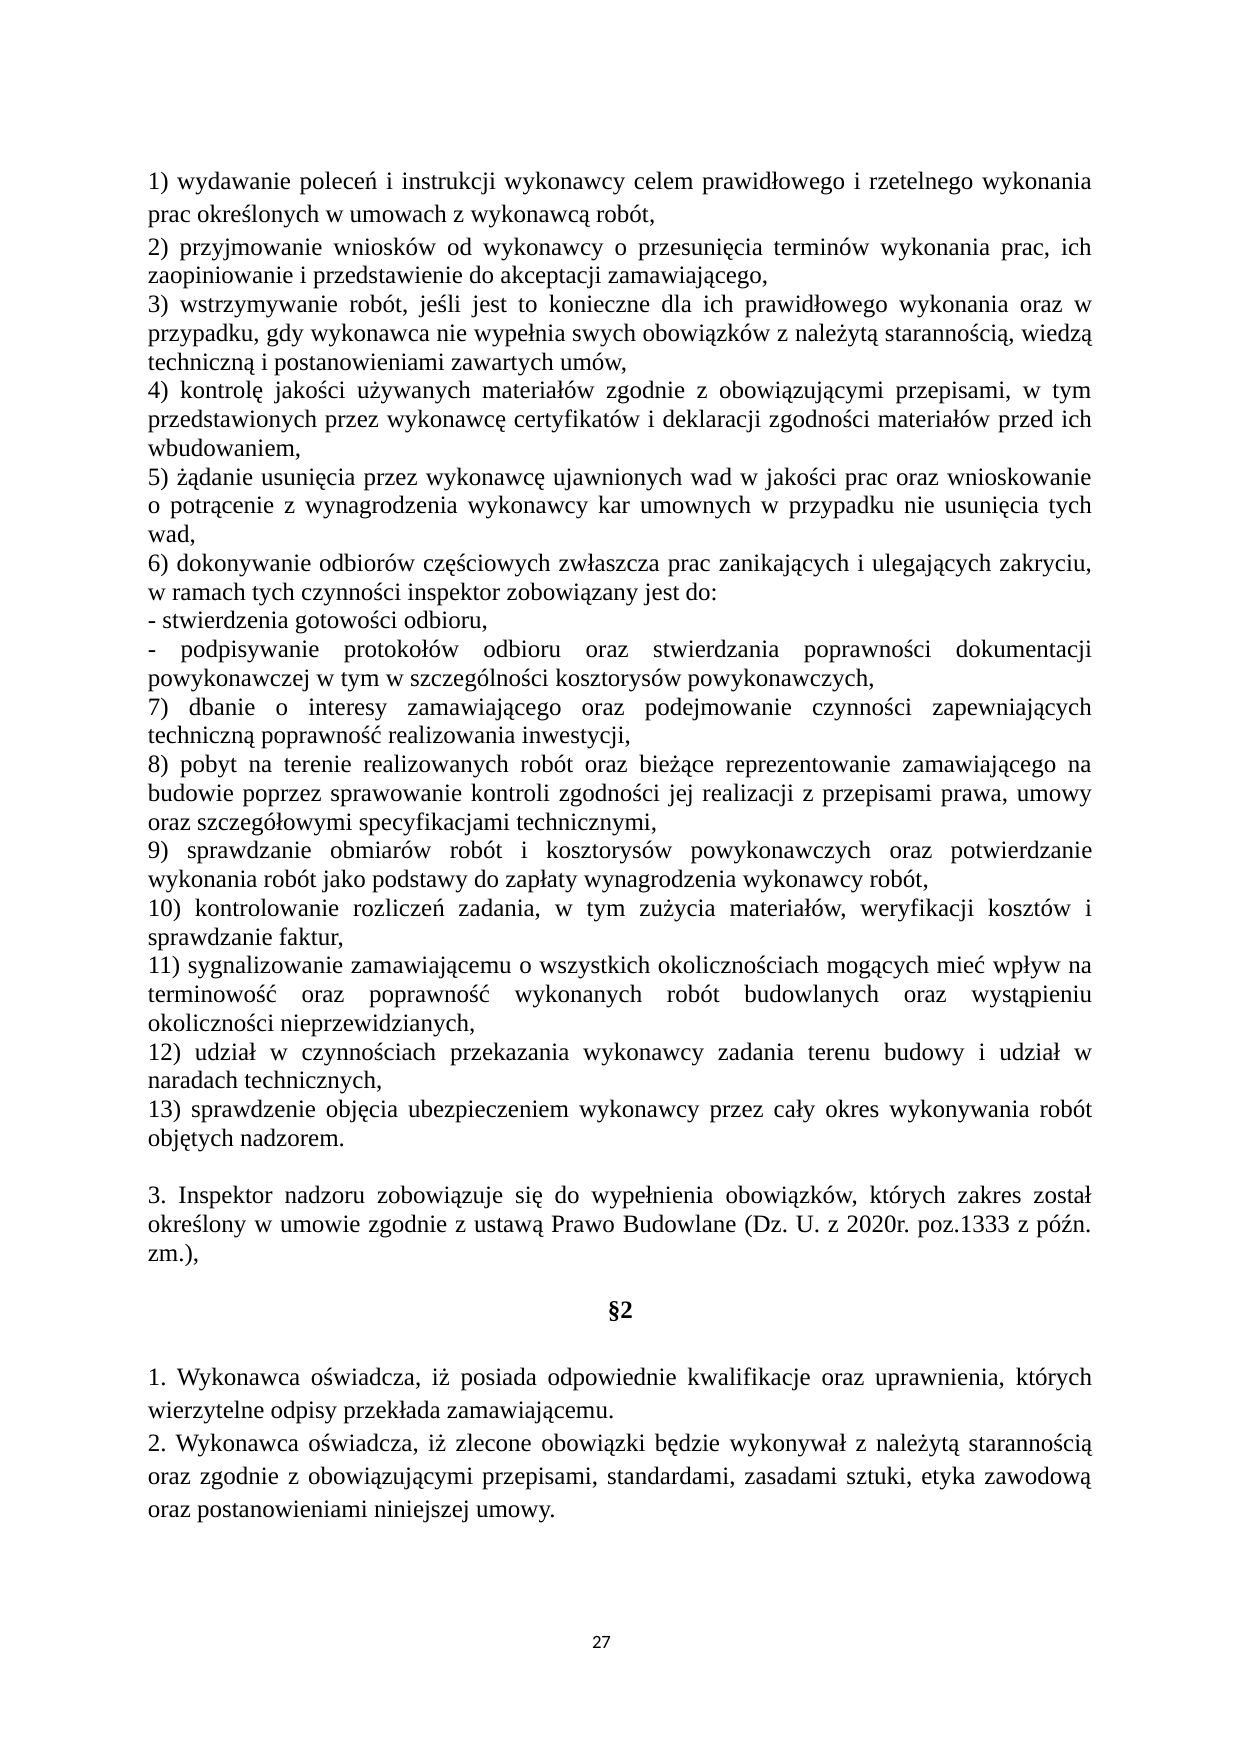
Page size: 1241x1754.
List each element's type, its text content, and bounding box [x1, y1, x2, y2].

text 4) kontrolę jakości używanych materiałów zgodnie z obowiązującymi przepisami, w tym przedstawionych przez wykonawcę certyfikatów i deklaracji zgodności materiałów przed ich wbudowaniem, [148, 376, 1093, 462]
text 2) przyjmowanie wniosków od wykonawcy o przesunięcia terminów wykonania prac, ich zaopiniowanie i przedstawienie do akceptacji zamawiającego, [148, 232, 1093, 289]
text §2 [148, 1296, 1093, 1324]
text 1. Wykonawca oświadcza, iż posiada odpowiednie kwalifikacje oraz uprawnienia, których wierzytelne odpisy przekłada zamawiającemu. [148, 1362, 1093, 1423]
text 7) dbanie o interesy zamawiającego oraz podejmowanie czynności zapewniających techniczną poprawność realizowania inwestycji, [148, 692, 1093, 749]
text 11) sygnalizowanie zamawiającemu o wszystkich okolicznościach mogących mieć wpływ na terminowość oraz poprawność wykonanych robót budowlanych oraz wystąpieniu okoliczności nieprzewidzianych, [148, 951, 1093, 1037]
text - stwierdzenia gotowości odbioru, [148, 606, 1093, 634]
text 2. Wykonawca oświadcza, iż zlecone obowiązki będzie wykonywał z należytą starannością oraz zgodnie z obowiązującymi przepisami, standardami, zasadami sztuki, etyka zawodową oraz postanowieniami niniejszej umowy. [148, 1428, 1093, 1522]
text 3. Inspektor nadzoru zobowiązuje się do wypełnienia obowiązków, których zakres został określony w umowie zgodnie z ustawą Prawo Budowlane (Dz. U. z 2020r. poz.1333 z późn. zm.), [148, 1181, 1093, 1267]
text 3) wstrzymywanie robót, jeśli jest to konieczne dla ich prawidłowego wykonania oraz w przypadku, gdy wykonawca nie wypełnia swych obowiązków z należytą starannością, wiedzą techniczną i postanowieniami zawartych umów, [148, 289, 1093, 376]
text 5) żądanie usunięcia przez wykonawcę ujawnionych wad w jakości prac oraz wnioskowanie o potrącenie z wynagrodzenia wykonawcy kar umownych w przypadku nie usunięcia tych wad, [148, 462, 1093, 548]
text 1) wydawanie poleceń i instrukcji wykonawcy celem prawidłowego i rzetelnego wykonania prac określonych w umowach z wykonawcą robót, [148, 166, 1093, 228]
text 9) sprawdzanie obmiarów robót i kosztorysów powykonawczych oraz potwierdzanie wykonania robót jako podstawy do zapłaty wynagrodzenia wykonawcy robót, [148, 836, 1093, 893]
text - podpisywanie protokołów odbioru oraz stwierdzania poprawności dokumentacji powykonawczej w tym w szczególności kosztorysów powykonawczych, [148, 634, 1093, 692]
text 8) pobyt na terenie realizowanych robót oraz bieżące reprezentowanie zamawiającego na budowie poprzez sprawowanie kontroli zgodności jej realizacji z przepisami prawa, umowy oraz szczegółowymi specyfikacjami technicznymi, [148, 749, 1093, 836]
text 12) udział w czynnościach przekazania wykonawcy zadania terenu budowy i udział w naradach technicznych, [148, 1037, 1093, 1094]
text 10) kontrolowanie rozliczeń zadania, w tym zużycia materiałów, weryfikacji kosztów i sprawdzanie faktur, [148, 893, 1093, 951]
text 13) sprawdzenie objęcia ubezpieczeniem wykonawcy przez cały okres wykonywania robót objętych nadzorem. [148, 1094, 1093, 1152]
text 6) dokonywanie odbiorów częściowych zwłaszcza prac zanikających i ulegających zakryciu, w ramach tych czynności inspektor zobowiązany jest do: [148, 548, 1093, 606]
